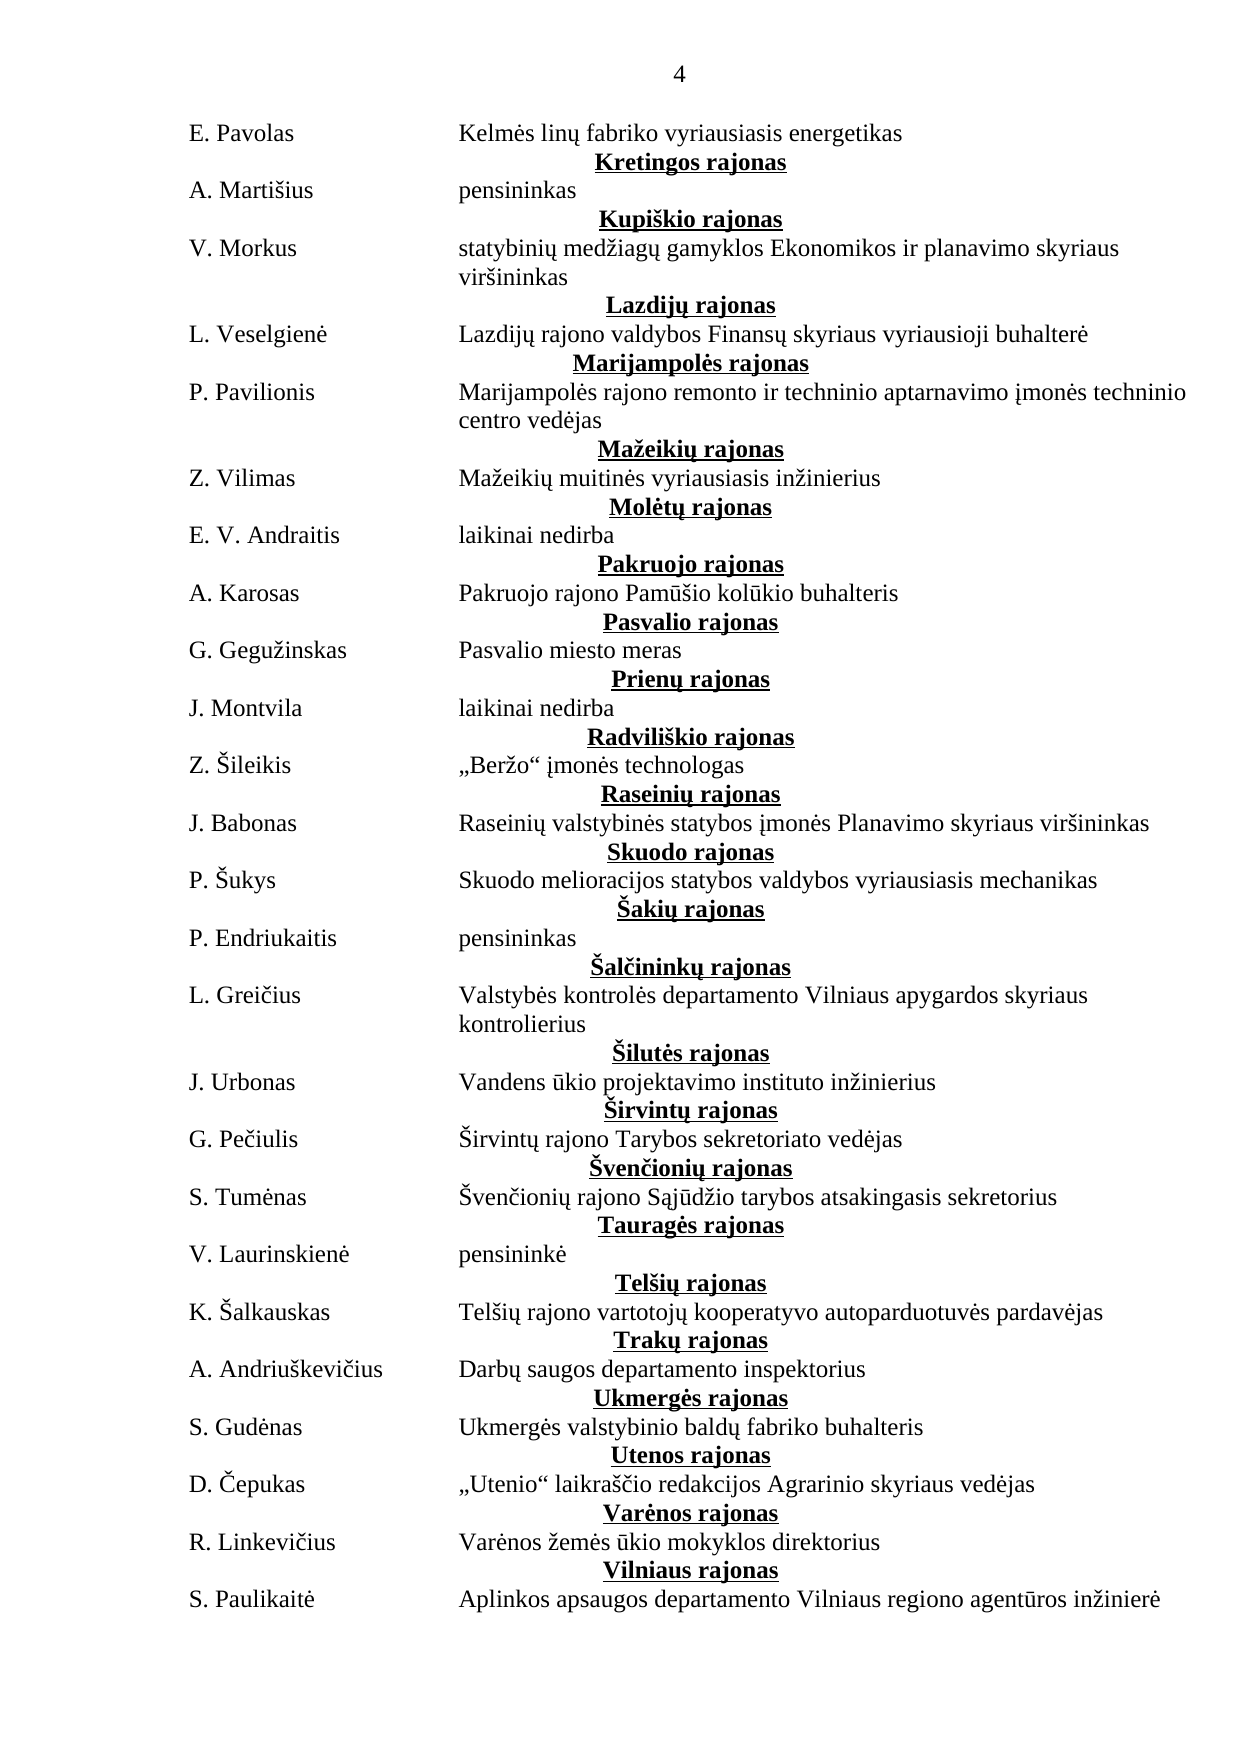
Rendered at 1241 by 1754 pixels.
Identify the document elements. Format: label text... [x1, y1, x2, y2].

table_cell Marijampolės rajono remonto ir techninio aptarnavimo įmonės techninio centro vedėjas [447, 377, 1204, 434]
table_cell „Beržo“ įmonės technologas [447, 751, 1204, 779]
table_cell R. Linkevičius [177, 1527, 188, 1556]
table_cell V. Laurinskienė [177, 1239, 188, 1268]
table_cell J. Babonas [177, 808, 188, 837]
table_cell E. V. Andraitis [436, 521, 447, 549]
table_cell L. Greičius [177, 981, 447, 1038]
table_cell J. Urbonas [436, 1067, 447, 1096]
table_cell Širvintų rajonas [177, 1096, 1204, 1124]
table_cell G. Pečiulis [177, 1124, 188, 1153]
table_cell Valstybės kontrolės departamento Vilniaus apygardos skyriaus kontrolierius [447, 981, 1204, 1038]
table_cell Šakių rajonas [177, 894, 1204, 923]
table_cell S. Paulikaitė [177, 1584, 188, 1613]
table_cell J. Montvila [436, 693, 447, 722]
table_cell Varėnos žemės ūkio mokyklos direktorius [447, 1527, 1204, 1556]
table_cell Z. Šileikis [436, 751, 447, 779]
table_cell Pakruojo rajonas [177, 549, 1204, 578]
table_cell L. Veselgienė [436, 319, 447, 348]
table_cell Širvintų rajono Tarybos sekretoriato vedėjas [447, 1124, 1204, 1153]
table_cell A. Martišius [436, 176, 447, 204]
table_cell K. Šalkauskas [177, 1297, 188, 1326]
table_cell J. Montvila [177, 693, 188, 722]
table_cell laikinai nedirba [447, 693, 1204, 722]
table_cell J. Urbonas [177, 1067, 188, 1096]
table_cell P. Endriukaitis [177, 923, 188, 952]
table_cell Radviliškio rajonas [177, 722, 1204, 751]
table_cell E. V. Andraitis [177, 521, 188, 549]
table_cell Šalčininkų rajonas [177, 952, 1204, 981]
table_cell Šilutės rajonas [177, 1038, 1204, 1067]
table_cell S. Tumėnas [177, 1182, 188, 1211]
table_cell A. Karosas [436, 578, 447, 607]
table_cell E. Pavolas [177, 118, 188, 147]
table_cell G. Pečiulis [436, 1124, 447, 1153]
table_cell P. Pavilionis [177, 377, 447, 434]
table_cell Z. Vilimas [436, 463, 447, 492]
table_cell Švenčionių rajono Sąjūdžio tarybos atsakingasis sekretorius [447, 1182, 1204, 1211]
table_cell D. Čepukas [177, 1469, 188, 1498]
table_cell Kelmės linų fabriko vyriausiasis energetikas [447, 118, 1204, 147]
table_cell S. Tumėnas [436, 1182, 447, 1211]
table_cell Pasvalio rajonas [177, 607, 1204, 636]
table_cell Mažeikių muitinės vyriausiasis inžinierius [447, 463, 1204, 492]
table_cell J. Babonas [436, 808, 447, 837]
table_cell Tauragės rajonas [177, 1211, 1204, 1239]
table_cell Skuodo rajonas [177, 837, 1204, 866]
table_cell Raseinių rajonas [177, 779, 1204, 808]
table_cell pensininkas [447, 176, 1204, 204]
table_cell Varėnos rajonas [177, 1498, 1204, 1527]
table_cell Vilniaus rajonas [177, 1556, 1204, 1584]
table_cell P. Šukys [436, 866, 447, 894]
table_cell pensininkas [447, 923, 1204, 952]
table_cell Z. Šileikis [177, 751, 188, 779]
table_cell statybinių medžiagų gamyklos Ekonomikos ir planavimo skyriaus viršininkas [447, 233, 1204, 291]
table_cell E. Pavolas [436, 118, 447, 147]
table_cell Telšių rajono vartotojų kooperatyvo autoparduotuvės pardavėjas [447, 1297, 1204, 1326]
table_cell Darbų saugos departamento inspektorius [447, 1354, 1204, 1383]
table_cell Lazdijų rajonas [177, 291, 1204, 319]
table_cell Ukmergės rajonas [177, 1383, 1204, 1412]
table_cell Utenos rajonas [177, 1441, 1204, 1469]
table_cell Molėtų rajonas [177, 492, 1204, 521]
table_cell Prienų rajonas [177, 664, 1204, 693]
table_cell Telšių rajonas [177, 1268, 1204, 1297]
table_cell Pasvalio miesto meras [447, 636, 1204, 664]
table_cell Z. Vilimas [177, 463, 188, 492]
table_cell L. Veselgienė [177, 319, 188, 348]
table_cell Raseinių valstybinės statybos įmonės Planavimo skyriaus viršininkas [447, 808, 1204, 837]
table_cell laikinai nedirba [447, 521, 1204, 549]
table_cell G. Gegužinskas [436, 636, 447, 664]
table_cell P. Endriukaitis [436, 923, 447, 952]
table_cell D. Čepukas [436, 1469, 447, 1498]
table_cell pensininkė [447, 1239, 1204, 1268]
table_cell S. Paulikaitė [436, 1584, 447, 1613]
table_cell V. Morkus [177, 233, 447, 291]
table_cell S. Gudėnas [177, 1412, 188, 1441]
table_cell Mažeikių rajonas [177, 434, 1204, 463]
table_cell R. Linkevičius [436, 1527, 447, 1556]
table_cell Vandens ūkio projektavimo instituto inžinierius [447, 1067, 1204, 1096]
table_cell P. Šukys [177, 866, 188, 894]
table_cell „Utenio“ laikraščio redakcijos Agrarinio skyriaus vedėjas [447, 1469, 1204, 1498]
table_cell V. Laurinskienė [436, 1239, 447, 1268]
table_cell Skuodo melioracijos statybos valdybos vyriausiasis mechanikas [447, 866, 1204, 894]
table_cell Kupiškio rajonas [177, 204, 1204, 233]
table_cell Kretingos rajonas [177, 147, 1204, 176]
table_cell A. Karosas [177, 578, 188, 607]
table_cell K. Šalkauskas [436, 1297, 447, 1326]
table_cell Aplinkos apsaugos departamento Vilniaus regiono agentūros inžinierė [447, 1584, 1204, 1613]
table_cell Lazdijų rajono valdybos Finansų skyriaus vyriausioji buhalterė [447, 319, 1204, 348]
table_cell Ukmergės valstybinio baldų fabriko buhalteris [447, 1412, 1204, 1441]
table_cell Švenčionių rajonas [177, 1153, 1204, 1182]
table_cell G. Gegužinskas [177, 636, 188, 664]
table_cell Marijampolės rajonas [177, 348, 1204, 377]
table_cell Pakruojo rajono Pamūšio kolūkio buhalteris [447, 578, 1204, 607]
table_cell Trakų rajonas [177, 1326, 1204, 1354]
table_cell A. Martišius [177, 176, 188, 204]
table_cell S. Gudėnas [436, 1412, 447, 1441]
